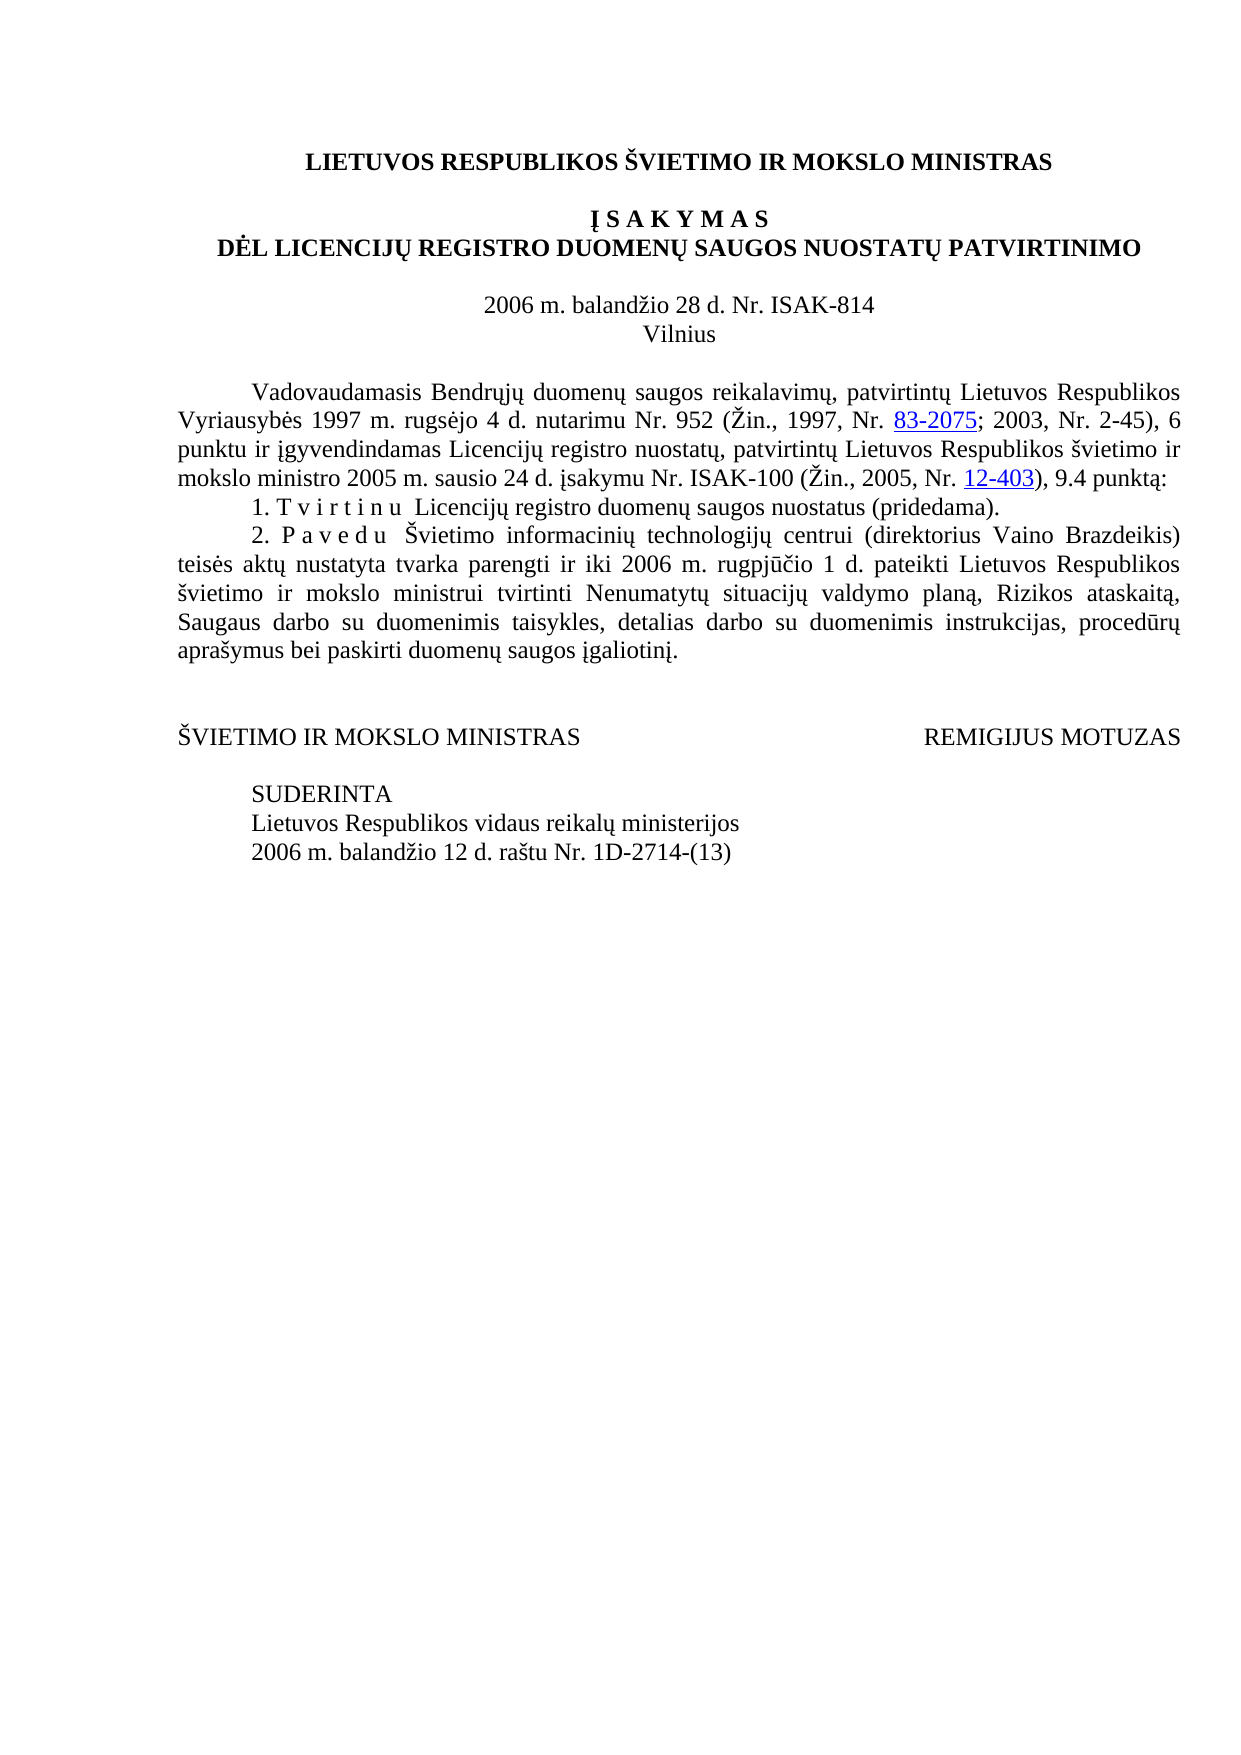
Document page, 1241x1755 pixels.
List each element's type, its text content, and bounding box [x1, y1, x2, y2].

text Į S A K Y M A S [177, 204, 1181, 233]
text LIETUVOS RESPUBLIKOS ŠVIETIMO IR MOKSLO MINISTRAS [177, 147, 1181, 176]
text DĖL LICENCIJŲ REGISTRO DUOMENŲ SAUGOS NUOSTATŲ PATVIRTINIMO [177, 233, 1181, 262]
text 2006 m. balandžio 28 d. Nr. ISAK-814 [177, 291, 1181, 319]
text Lietuvos Respublikos vidaus reikalų ministerijos [177, 808, 1181, 837]
text Vilnius [177, 319, 1181, 348]
text 2. Pavedu Švietimo informacinių technologijų centrui (direktorius Vaino Brazdeikis) teisės aktų nustatyta tvarka parengti ir iki 2006 m. rugpjūčio 1 d. pateikti Lietuvos Respublikos švietimo ir mokslo ministrui tvirtinti Nenumatytų situacijų valdymo planą, Rizikos ataskaitą, Saugaus darbo su duomenimis taisykles, detalias darbo su duomenimis instrukcijas, procedūrų aprašymus bei paskirti duomenų saugos įgaliotinį. [177, 521, 1181, 664]
text 2006 m. balandžio 12 d. raštu Nr. 1D-2714-(13) [177, 837, 1181, 866]
text 1. Tvirtinu Licencijų registro duomenų saugos nuostatus (pridedama). [177, 492, 1181, 521]
text Vadovaudamasis Bendrųjų duomenų saugos reikalavimų, patvirtintų Lietuvos Respublikos Vyriausybės 1997 m. rugsėjo 4 d. nutarimu Nr. 952 (Žin., 1997, Nr. 83-2075; 2003, Nr. 2-45), 6 punktu ir įgyvendindamas Licencijų registro nuostatų, patvirtintų Lietuvos Respublikos švietimo ir mokslo ministro 2005 m. sausio 24 d. įsakymu Nr. ISAK-100 (Žin., 2005, Nr. 12-403), 9.4 punktą: [177, 377, 1181, 492]
text SUDERINTA [177, 779, 1181, 808]
text ŠVIETIMO IR MOKSLO MINISTRAS REMIGIJUS MOTUZAS [177, 722, 1181, 751]
